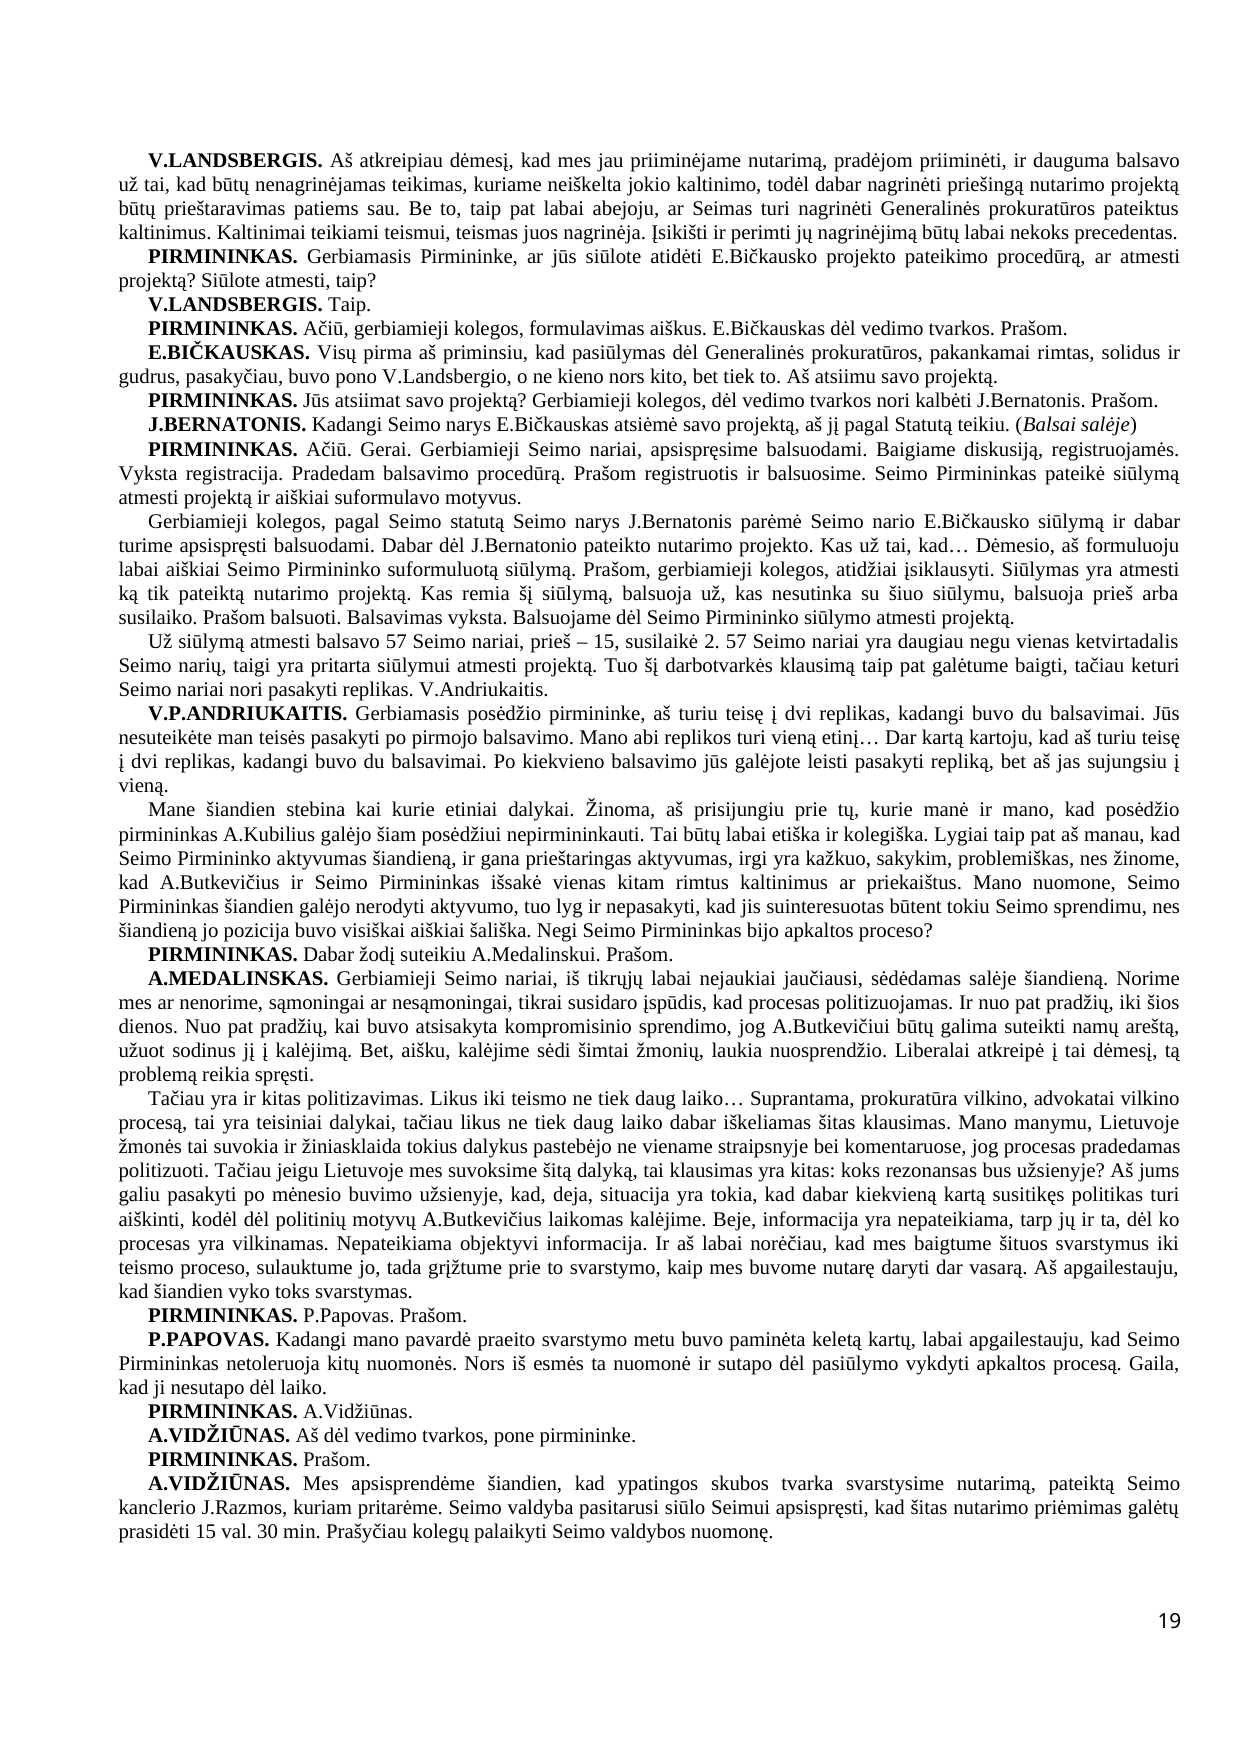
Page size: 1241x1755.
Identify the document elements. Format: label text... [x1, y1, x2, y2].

text PIRMININKAS. Prašom. [118, 1447, 1181, 1471]
text PIRMININKAS. Gerbiamasis Pirmininke, ar jūs siūlote atidėti E.Bičkausko projekto pateikimo procedūrą, ar atmesti projektą? Siūlote atmesti, taip? [118, 244, 1181, 292]
text V.P.ANDRIUKAITIS. Gerbiamasis posėdžio pirmininke, aš turiu teisę į dvi replikas, kadangi buvo du balsavimai. Jūs nesuteikėte man teisės pasakyti po pirmojo balsavimo. Mano abi replikos turi vieną etinį… Dar kartą kartoju, kad aš turiu teisę į dvi replikas, kadangi buvo du balsavimai. Po kiekvieno balsavimo jūs galėjote leisti pasakyti repliką, bet aš jas sujungsiu į vieną. [118, 701, 1181, 797]
text Gerbiamieji kolegos, pagal Seimo statutą Seimo narys J.Bernatonis parėmė Seimo nario E.Bičkausko siūlymą ir dabar turime apsispręsti balsuodami. Dabar dėl J.Bernatonio pateikto nutarimo projekto. Kas už tai, kad… Dėmesio, aš formuluoju labai aiškiai Seimo Pirmininko suformuluotą siūlymą. Prašom, gerbiamieji kolegos, atidžiai įsiklausyti. Siūlymas yra atmesti ką tik pateiktą nutarimo projektą. Kas remia šį siūlymą, balsuoja už, kas nesutinka su šiuo siūlymu, balsuoja prieš arba susilaiko. Prašom balsuoti. Balsavimas vyksta. Balsuojame dėl Seimo Pirmininko siūlymo atmesti projektą. [118, 509, 1181, 629]
text E.BIČKAUSKAS. Visų pirma aš priminsiu, kad pasiūlymas dėl Generalinės prokuratūros, pakankamai rimtas, solidus ir gudrus, pasakyčiau, buvo pono V.Landsbergio, o ne kieno nors kito, bet tiek to. Aš atsiimu savo projektą. [118, 340, 1181, 388]
text Už siūlymą atmesti balsavo 57 Seimo nariai, prieš – 15, susilaikė 2. 57 Seimo nariai yra daugiau negu vienas ketvirtadalis Seimo narių, taigi yra pritarta siūlymui atmesti projektą. Tuo šį darbotvarkės klausimą taip pat galėtume baigti, tačiau keturi Seimo nariai nori pasakyti replikas. V.Andriukaitis. [118, 629, 1181, 701]
text PIRMININKAS. Ačiū. Gerai. Gerbiamieji Seimo nariai, apsispręsime balsuodami. Baigiame diskusiją, registruojamės. Vyksta registracija. Pradedam balsavimo procedūrą. Prašom registruotis ir balsuosime. Seimo Pirmininkas pateikė siūlymą atmesti projektą ir aiškiai suformulavo motyvus. [118, 436, 1181, 509]
text PIRMININKAS. Jūs atsiimat savo projektą? Gerbiamieji kolegos, dėl vedimo tvarkos nori kalbėti J.Bernatonis. Prašom. [118, 388, 1181, 412]
text A.MEDALINSKAS. Gerbiamieji Seimo nariai, iš tikrųjų labai nejaukiai jaučiausi, sėdėdamas salėje šiandieną. Norime mes ar nenorime, sąmoningai ar nesąmoningai, tikrai susidaro įspūdis, kad procesas politizuojamas. Ir nuo pat pradžių, iki šios dienos. Nuo pat pradžių, kai buvo atsisakyta kompromisinio sprendimo, jog A.Butkevičiui būtų galima suteikti namų areštą, užuot sodinus jį į kalėjimą. Bet, aišku, kalėjime sėdi šimtai žmonių, laukia nuosprendžio. Liberalai atkreipė į tai dėmesį, tą problemą reikia spręsti. [118, 966, 1181, 1086]
text Mane šiandien stebina kai kurie etiniai dalykai. Žinoma, aš prisijungiu prie tų, kurie manė ir mano, kad posėdžio pirmininkas A.Kubilius galėjo šiam posėdžiui nepirmininkauti. Tai būtų labai etiška ir kolegiška. Lygiai taip pat aš manau, kad Seimo Pirmininko aktyvumas šiandieną, ir gana prieštaringas aktyvumas, irgi yra kažkuo, sakykim, problemiškas, nes žinome, kad A.Butkevičius ir Seimo Pirmininkas išsakė vienas kitam rimtus kaltinimus ar priekaištus. Mano nuomone, Seimo Pirmininkas šiandien galėjo nerodyti aktyvumo, tuo lyg ir nepasakyti, kad jis suinteresuotas būtent tokiu Seimo sprendimu, nes šiandieną jo pozicija buvo visiškai aiškiai šališka. Negi Seimo Pirmininkas bijo apkaltos proceso? [118, 797, 1181, 942]
text P.PAPOVAS. Kadangi mano pavardė praeito svarstymo metu buvo paminėta keletą kartų, labai apgailestauju, kad Seimo Pirmininkas netoleruoja kitų nuomonės. Nors iš esmės ta nuomonė ir sutapo dėl pasiūlymo vykdyti apkaltos procesą. Gaila, kad ji nesutapo dėl laiko. [118, 1327, 1181, 1399]
text A.VIDŽIŪNAS. Aš dėl vedimo tvarkos, pone pirmininke. [118, 1423, 1181, 1447]
text PIRMININKAS. A.Vidžiūnas. [118, 1399, 1181, 1423]
text V.LANDSBERGIS. Taip. [118, 292, 1181, 316]
text J.BERNATONIS. Kadangi Seimo narys E.Bičkauskas atsiėmė savo projektą, aš jį pagal Statutą teikiu. (Balsai salėje) [118, 412, 1181, 436]
text Tačiau yra ir kitas politizavimas. Likus iki teismo ne tiek daug laiko… Suprantama, prokuratūra vilkino, advokatai vilkino procesą, tai yra teisiniai dalykai, tačiau likus ne tiek daug laiko dabar iškeliamas šitas klausimas. Mano manymu, Lietuvoje žmonės tai suvokia ir žiniasklaida tokius dalykus pastebėjo ne viename straipsnyje bei komentaruose, jog procesas pradedamas politizuoti. Tačiau jeigu Lietuvoje mes suvoksime šitą dalyką, tai klausimas yra kitas: koks rezonansas bus užsienyje? Aš jums galiu pasakyti po mėnesio buvimo užsienyje, kad, deja, situacija yra tokia, kad dabar kiekvieną kartą susitikęs politikas turi aiškinti, kodėl dėl politinių motyvų A.Butkevičius laikomas kalėjime. Beje, informacija yra nepateikiama, tarp jų ir ta, dėl ko procesas yra vilkinamas. Nepateikiama objektyvi informacija. Ir aš labai norėčiau, kad mes baigtume šituos svarstymus iki teismo proceso, sulauktume jo, tada grįžtume prie to svarstymo, kaip mes buvome nutarę daryti dar vasarą. Aš apgailestauju, kad šiandien vyko toks svarstymas. [118, 1086, 1181, 1303]
text A.VIDŽIŪNAS. Mes apsisprendėme šiandien, kad ypatingos skubos tvarka svarstysime nutarimą, pateiktą Seimo kanclerio J.Razmos, kuriam pritarėme. Seimo valdyba pasitarusi siūlo Seimui apsispręsti, kad šitas nutarimo priėmimas galėtų prasidėti 15 val. 30 min. Prašyčiau kolegų palaikyti Seimo valdybos nuomonę. [118, 1471, 1181, 1543]
text PIRMININKAS. Dabar žodį suteikiu A.Medalinskui. Prašom. [118, 942, 1181, 966]
text PIRMININKAS. P.Papovas. Prašom. [118, 1303, 1181, 1327]
text V.LANDSBERGIS. Aš atkreipiau dėmesį, kad mes jau priiminėjame nutarimą, pradėjom priiminėti, ir dauguma balsavo už tai, kad būtų nenagrinėjamas teikimas, kuriame neiškelta jokio kaltinimo, todėl dabar nagrinėti priešingą nutarimo projektą būtų prieštaravimas patiems sau. Be to, taip pat labai abejoju, ar Seimas turi nagrinėti Generalinės prokuratūros pateiktus kaltinimus. Kaltinimai teikiami teismui, teismas juos nagrinėja. Įsikišti ir perimti jų nagrinėjimą būtų labai nekoks precedentas. [118, 148, 1181, 244]
text PIRMININKAS. Ačiū, gerbiamieji kolegos, formulavimas aiškus. E.Bičkauskas dėl vedimo tvarkos. Prašom. [118, 316, 1181, 340]
